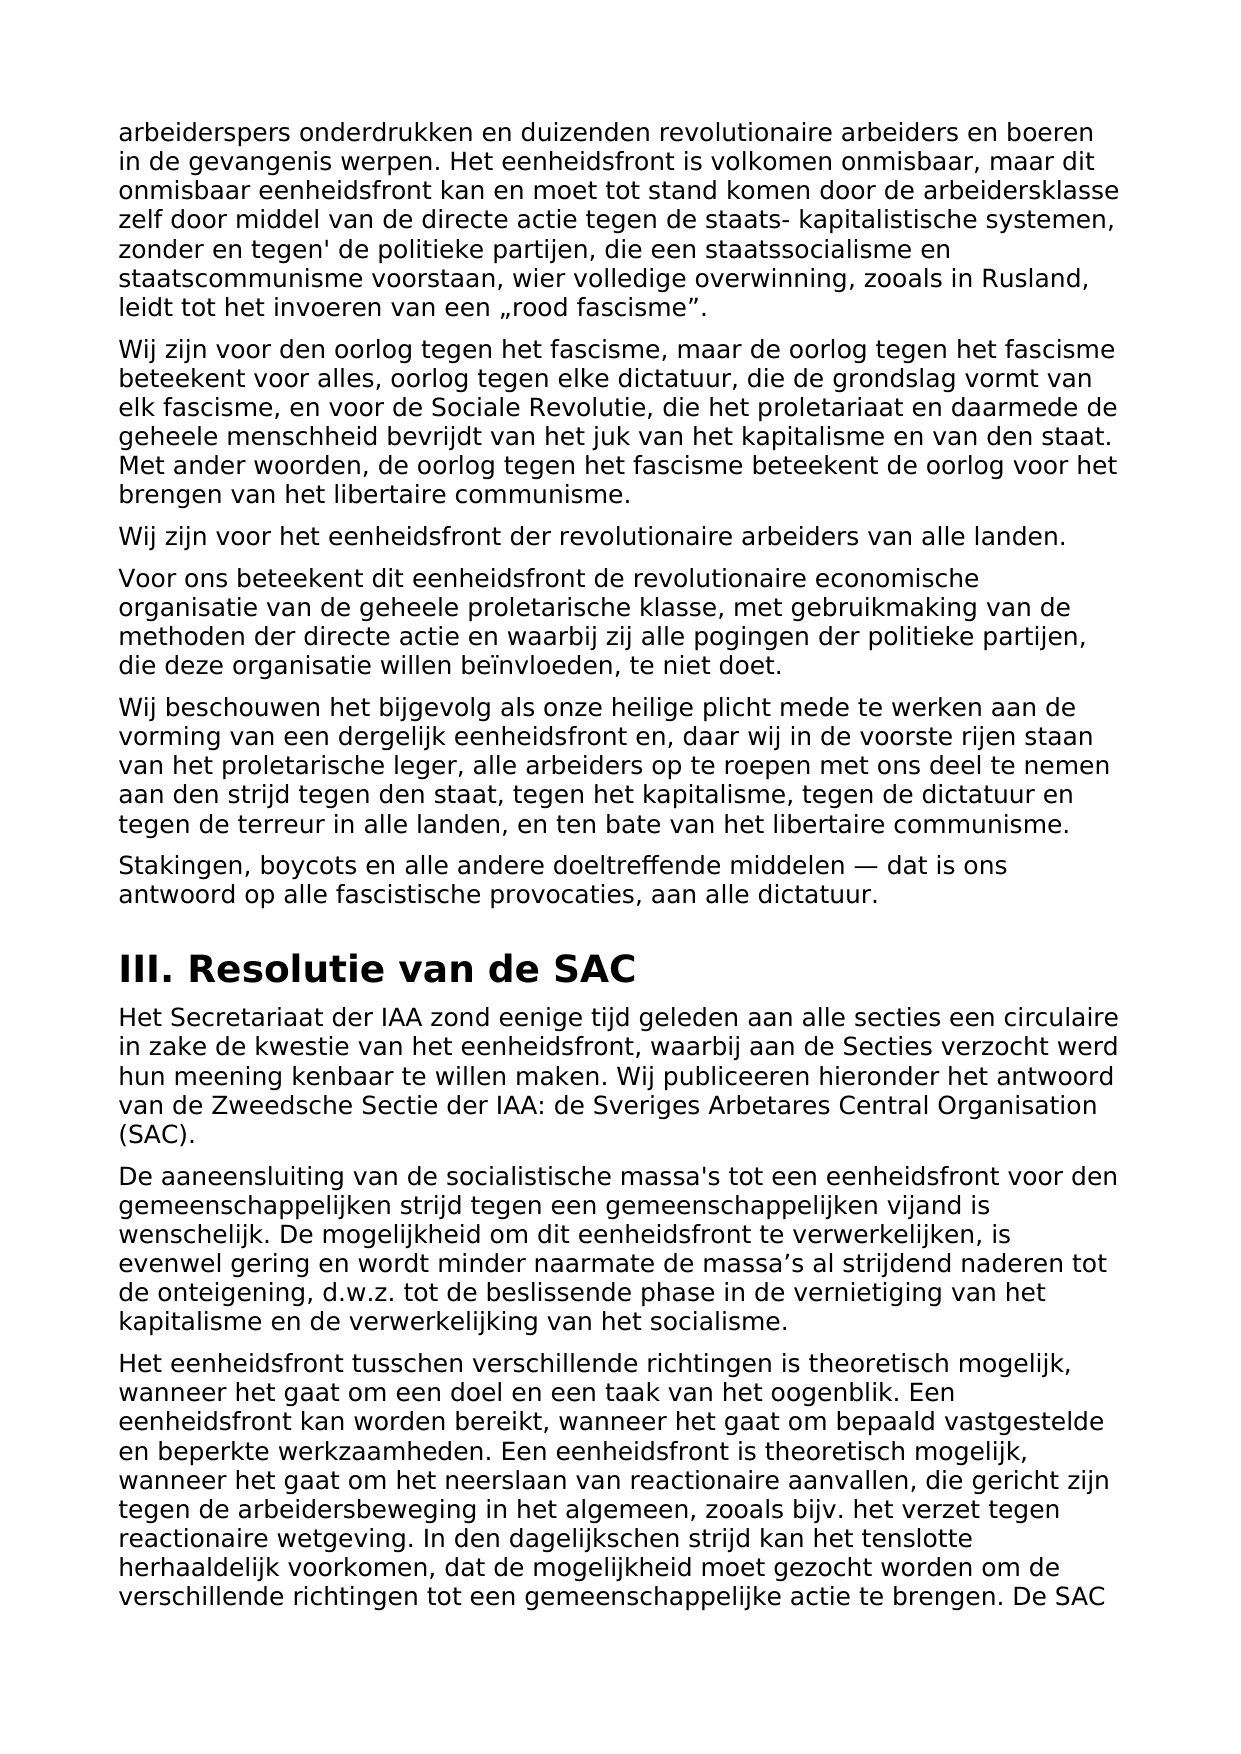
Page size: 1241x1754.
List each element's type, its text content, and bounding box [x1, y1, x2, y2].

text Het Secretariaat der IAA zond eenige tijd geleden aan alle secties een circulaire in zake de kwestie van het eenheidsfront, waarbij aan de Secties verzocht werd hun meening kenbaar te willen maken. Wij publiceeren hieronder het antwoord van de Zweedsche Sectie der IAA: de Sveriges Arbetares Central Organisation (SAC). [118, 1003, 1122, 1149]
text Voor ons beteekent dit eenheidsfront de revolutionaire economische organisatie van de geheele proletarische klasse, met gebruikmaking van de methoden der directe actie en waarbij zij alle pogingen der politieke partijen, die deze organisatie willen beïnvloeden, te niet doet. [118, 564, 1122, 681]
subtitle III. Resolutie van de SAC [118, 947, 1122, 991]
text De aaneensluiting van de socialistische massa's tot een eenheidsfront voor den gemeenschappelijken strijd tegen een gemeenschappelijken vijand is wenschelijk. De mogelijkheid om dit eenheidsfront te verwerkelijken, is evenwel gering en wordt minder naarmate de massa’s al strijdend naderen tot de onteigening, d.w.z. tot de beslissende phase in de vernietiging van het kapitalisme en de verwerkelijking van het socialisme. [118, 1162, 1122, 1337]
text Wij beschouwen het bijgevolg als onze heilige plicht mede te werken aan de vorming van een dergelijk eenheidsfront en, daar wij in de voorste rijen staan van het proletarische leger, alle arbeiders op te roepen met ons deel te nemen aan den strijd tegen den staat, tegen het kapitalisme, tegen de dictatuur en tegen de terreur in alle landen, en ten bate van het libertaire communisme. [118, 693, 1122, 839]
text arbeiderspers onderdrukken en duizenden revolutionaire arbeiders en boeren in de gevangenis werpen. Het eenheidsfront is volkomen onmisbaar, maar dit onmisbaar eenheidsfront kan en moet tot stand komen door de arbeidersklasse zelf door middel van de directe actie tegen de staats- kapitalistische systemen, zonder en tegen' de politieke partijen, die een staatssocialisme en staatscommunisme voorstaan, wier volledige overwinning, zooals in Rusland, leidt tot het invoeren van een „rood fascisme”. [118, 118, 1122, 322]
text Stakingen, boycots en alle andere doeltreffende middelen — dat is ons antwoord op alle fascistische provocaties, aan alle dictatuur. [118, 851, 1122, 910]
text Wij zijn voor het eenheidsfront der revolutionaire arbeiders van alle landen. [118, 522, 1122, 551]
text Het eenheidsfront tusschen verschillende richtingen is theoretisch mogelijk, wanneer het gaat om een doel en een taak van het oogenblik. Een eenheidsfront kan worden bereikt, wanneer het gaat om bepaald vastgestelde en beperkte werkzaamheden. Een eenheidsfront is theoretisch mogelijk, wanneer het gaat om het neerslaan van reactionaire aanvallen, die gericht zijn tegen de arbeidersbeweging in het algemeen, zooals bijv. het verzet tegen reactionaire wetgeving. In den dagelijkschen strijd kan het tenslotte herhaaldelijk voorkomen, dat de mogelijkheid moet gezocht worden om de verschillende richtingen tot een gemeenschappelijke actie te brengen. De SAC [118, 1349, 1122, 1612]
text Wij zijn voor den oorlog tegen het fascisme, maar de oorlog tegen het fascisme beteekent voor alles, oorlog tegen elke dictatuur, die de grondslag vormt van elk fascisme, en voor de Sociale Revolutie, die het proletariaat en daarmede de geheele menschheid bevrijdt van het juk van het kapitalisme en van den staat. Met ander woorden, de oorlog tegen het fascisme beteekent de oorlog voor het brengen van het libertaire communisme. [118, 335, 1122, 510]
